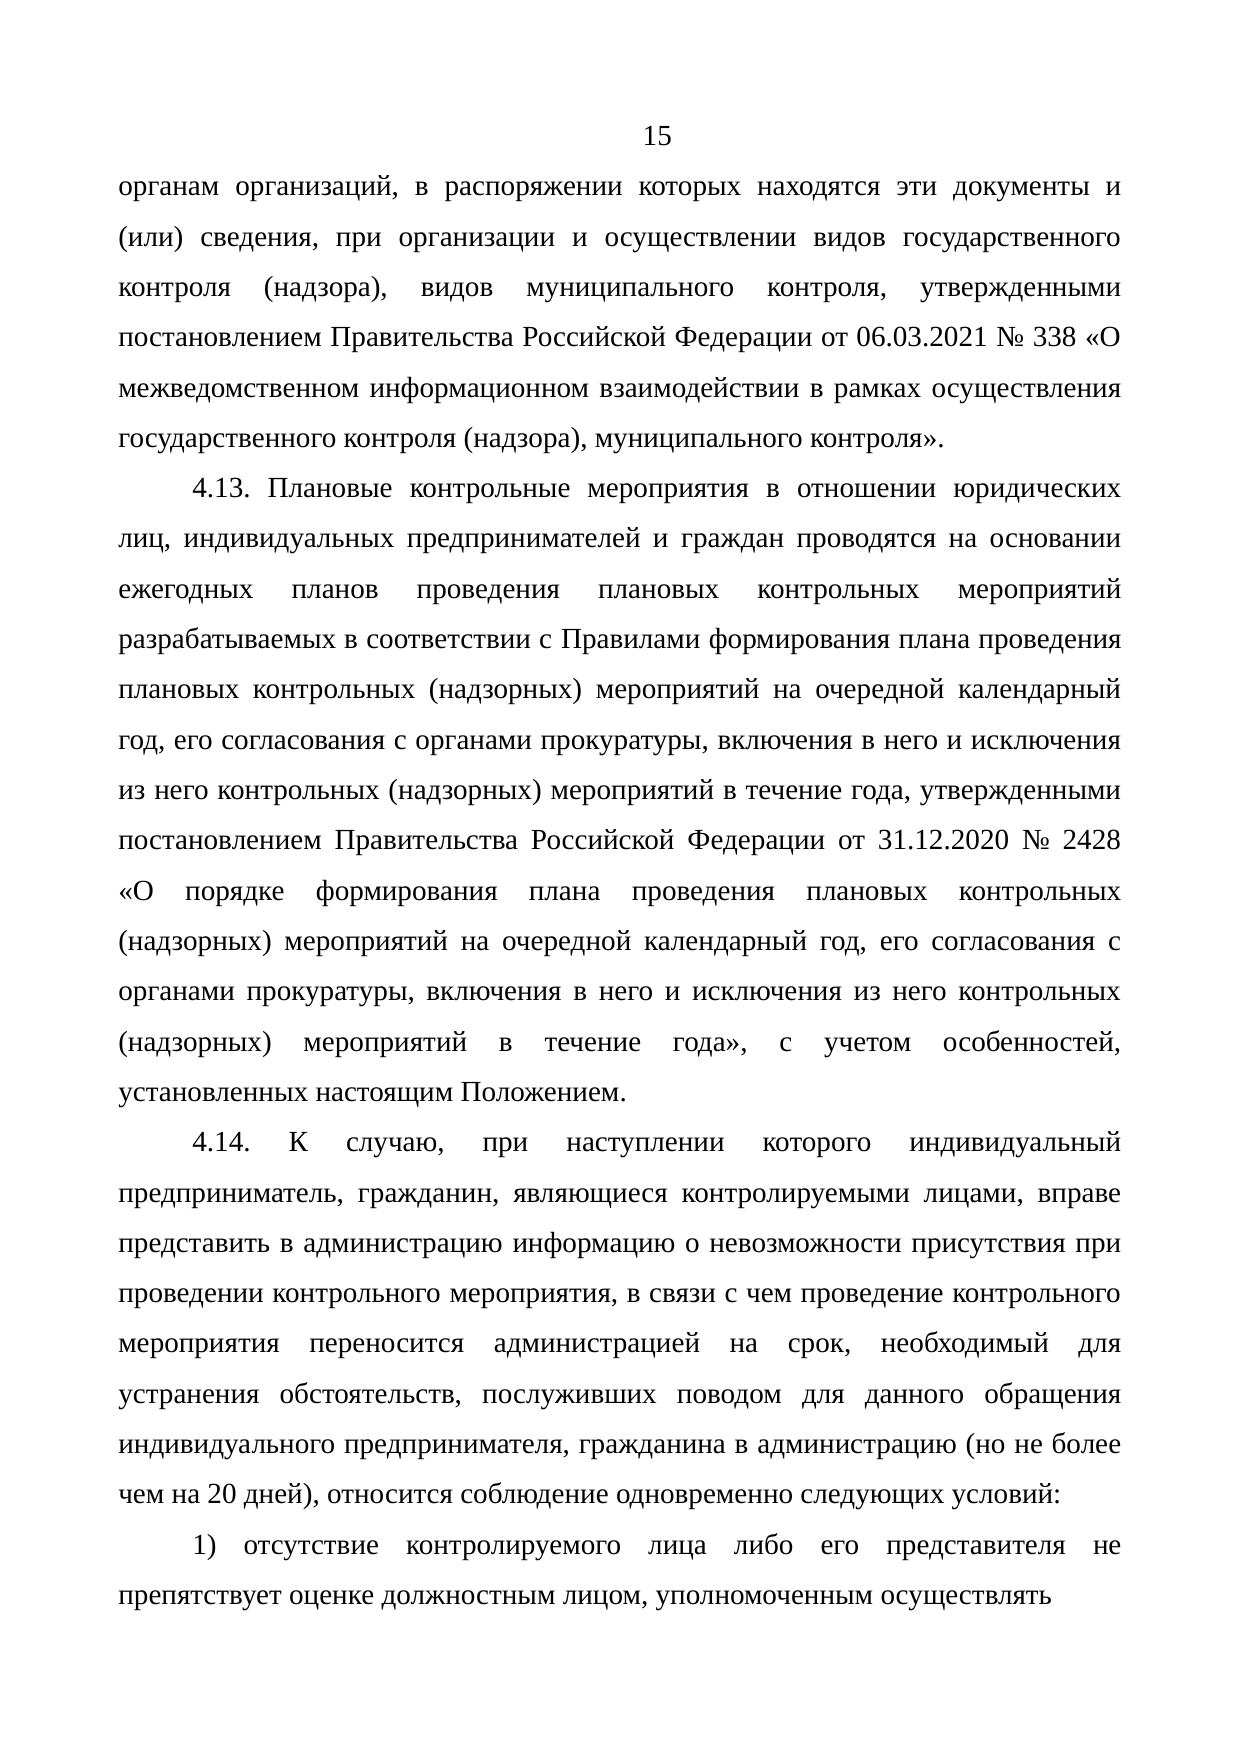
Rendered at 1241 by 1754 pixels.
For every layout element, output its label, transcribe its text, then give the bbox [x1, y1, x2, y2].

text органам организаций, в распоряжении которых находятся эти документы и (или) сведения, при организации и осуществлении видов государственного контроля (надзора), видов муниципального контроля, утвержденными постановлением Правительства Российской Федерации от 06.03.2021 № 338 «О межведомственном информационном взаимодействии в рамках осуществления государственного контроля (надзора), муниципального контроля». [118, 168, 1122, 453]
text 4.14. К случаю, при наступлении которого индивидуальный предприниматель, гражданин, являющиеся контролируемыми лицами, вправе представить в администрацию информацию о невозможности присутствия при проведении контрольного мероприятия, в связи с чем проведение контрольного мероприятия переносится администрацией на срок, необходимый для устранения обстоятельств, послуживших поводом для данного обращения индивидуального предпринимателя, гражданина в администрацию (но не более чем на 20 дней), относится соблюдение одновременно следующих условий: [118, 1124, 1122, 1510]
text 4.13. Плановые контрольные мероприятия в отношении юридических лиц, индивидуальных предпринимателей и граждан проводятся на основании ежегодных планов проведения плановых контрольных мероприятий разрабатываемых в соответствии с Правилами формирования плана проведения плановых контрольных (надзорных) мероприятий на очередной календарный год, его согласования с органами прокуратуры, включения в него и исключения из него контрольных (надзорных) мероприятий в течение года, утвержденными постановлением Правительства Российской Федерации от 31.12.2020 № 2428 «О порядке формирования плана проведения плановых контрольных (надзорных) мероприятий на очередной календарный год, его согласования с органами прокуратуры, включения в него и исключения из него контрольных (надзорных) мероприятий в течение года», с учетом особенностей, установленных настоящим Положением. [118, 470, 1122, 1108]
text 1) отсутствие контролируемого лица либо его представителя не препятствует оценке должностным лицом, уполномоченным осуществлять [118, 1527, 1122, 1611]
text 15 [118, 118, 1122, 152]
